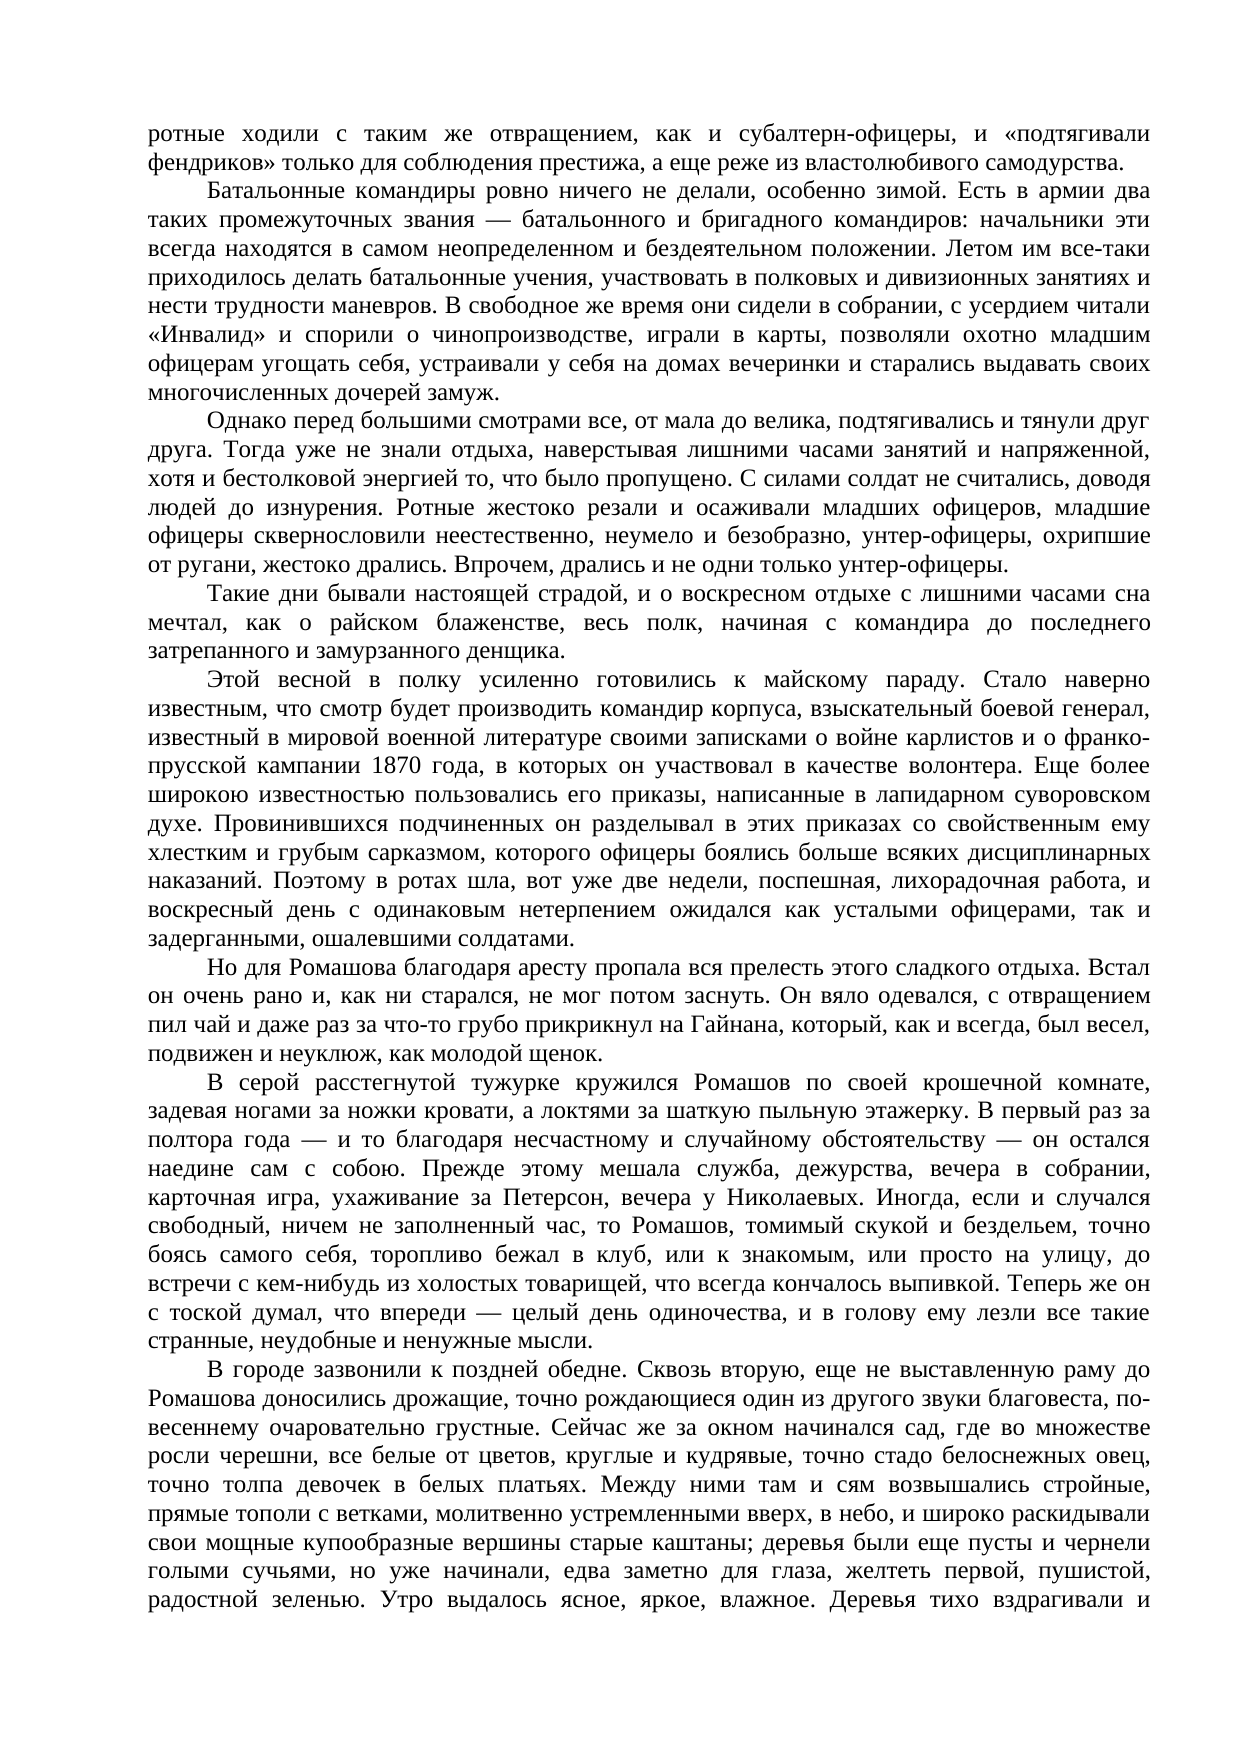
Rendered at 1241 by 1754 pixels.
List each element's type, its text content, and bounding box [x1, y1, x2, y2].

text Такие дни бывали настоящей страдой, и о воскресном отдыхе с лишними часами сна мечтал, как о райском блаженстве, весь полк, начиная с командира до последнего затрепанного и замурзанного денщика. [148, 578, 1152, 664]
text Этой весной в полку усиленно готовились к майскому параду. Стало наверно известным, что смотр будет производить командир корпуса, взыскательный боевой генерал, известный в мировой военной литературе своими записками о войне карлистов и о франко-прусской кампании 1870 года, в которых он участвовал в качестве волонтера. Еще более широкою известностью пользовались его приказы, написанные в лапидарном суворовском духе. Провинившихся подчиненных он разделывал в этих приказах со свойственным ему хлестким и грубым сарказмом, которого офицеры боялись больше всяких дисциплинарных наказаний. Поэтому в ротах шла, вот уже две недели, поспешная, лихорадочная работа, и воскресный день с одинаковым нетерпением ожидался как усталыми офицерами, так и задерганными, ошалевшими солдатами. [148, 664, 1152, 952]
text Однако перед большими смотрами все, от мала до велика, подтягивались и тянули друг друга. Тогда уже не знали отдыха, наверстывая лишними часами занятий и напряженной, хотя и бестолковой энергией то, что было пропущено. С силами солдат не считались, доводя людей до изнурения. Ротные жестоко резали и осаживали младших офицеров, младшие офицеры сквернословили неестественно, неумело и безобразно, унтер-офицеры, охрипшие от ругани, жестоко дрались. Впрочем, дрались и не одни только унтер-офицеры. [148, 406, 1152, 578]
text В городе зазвонили к поздней обедне. Сквозь вторую, еще не выставленную раму до Ромашова доносились дрожащие, точно рождающиеся один из другого звуки благовеста, по-весеннему очаровательно грустные. Сейчас же за окном начинался сад, где во множестве росли черешни, все белые от цветов, круглые и кудрявые, точно стадо белоснежных овец, точно толпа девочек в белых платьях. Между ними там и сям возвышались стройные, прямые тополи с ветками, молитвенно устремленными вверх, в небо, и широко раскидывали свои мощные купообразные вершины старые каштаны; деревья были еще пусты и чернели голыми сучьями, но уже начинали, едва заметно для глаза, желтеть первой, пушистой, радостной зеленью. Утро выдалось ясное, яркое, влажное. Деревья тихо вздрагивали и [148, 1354, 1152, 1613]
text В серой расстегнутой тужурке кружился Ромашов по своей крошечной комнате, задевая ногами за ножки кровати, а локтями за шаткую пыльную этажерку. В первый раз за полтора года — и то благодаря несчастному и случайному обстоятельству — он остался наедине сам с собою. Прежде этому мешала служба, дежурства, вечера в собрании, карточная игра, ухаживание за Петерсон, вечера у Николаевых. Иногда, если и случался свободный, ничем не заполненный час, то Ромашов, томимый скукой и бездельем, точно боясь самого себя, торопливо бежал в клуб, или к знакомым, или просто на улицу, до встречи с кем-нибудь из холостых товарищей, что всегда кончалось выпивкой. Теперь же он с тоской думал, что впереди — целый день одиночества, и в голову ему лезли все такие странные, неудобные и ненужные мысли. [148, 1067, 1152, 1354]
text Батальонные командиры ровно ничего не делали, особенно зимой. Есть в армии два таких промежуточных звания — батальонного и бригадного командиров: начальники эти всегда находятся в самом неопределенном и бездеятельном положении. Летом им все-таки приходилось делать батальонные учения, участвовать в полковых и дивизионных занятиях и нести трудности маневров. В свободное же время они сидели в собрании, с усердием читали «Инвалид» и спорили о чинопроизводстве, играли в карты, позволяли охотно младшим офицерам угощать себя, устраивали у себя на домах вечеринки и старались выдавать своих многочисленных дочерей замуж. [148, 176, 1152, 406]
text Но для Ромашова благодаря аресту пропала вся прелесть этого сладкого отдыха. Встал он очень рано и, как ни старался, не мог потом заснуть. Он вяло одевался, с отвращением пил чай и даже раз за что-то грубо прикрикнул на Гайнана, который, как и всегда, был весел, подвижен и неуклюж, как молодой щенок. [148, 952, 1152, 1067]
text ротные ходили с таким же отвращением, как и субалтерн-офицеры, и «подтягивали фендриков» только для соблюдения престижа, а еще реже из властолюбивого самодурства. [148, 118, 1152, 176]
